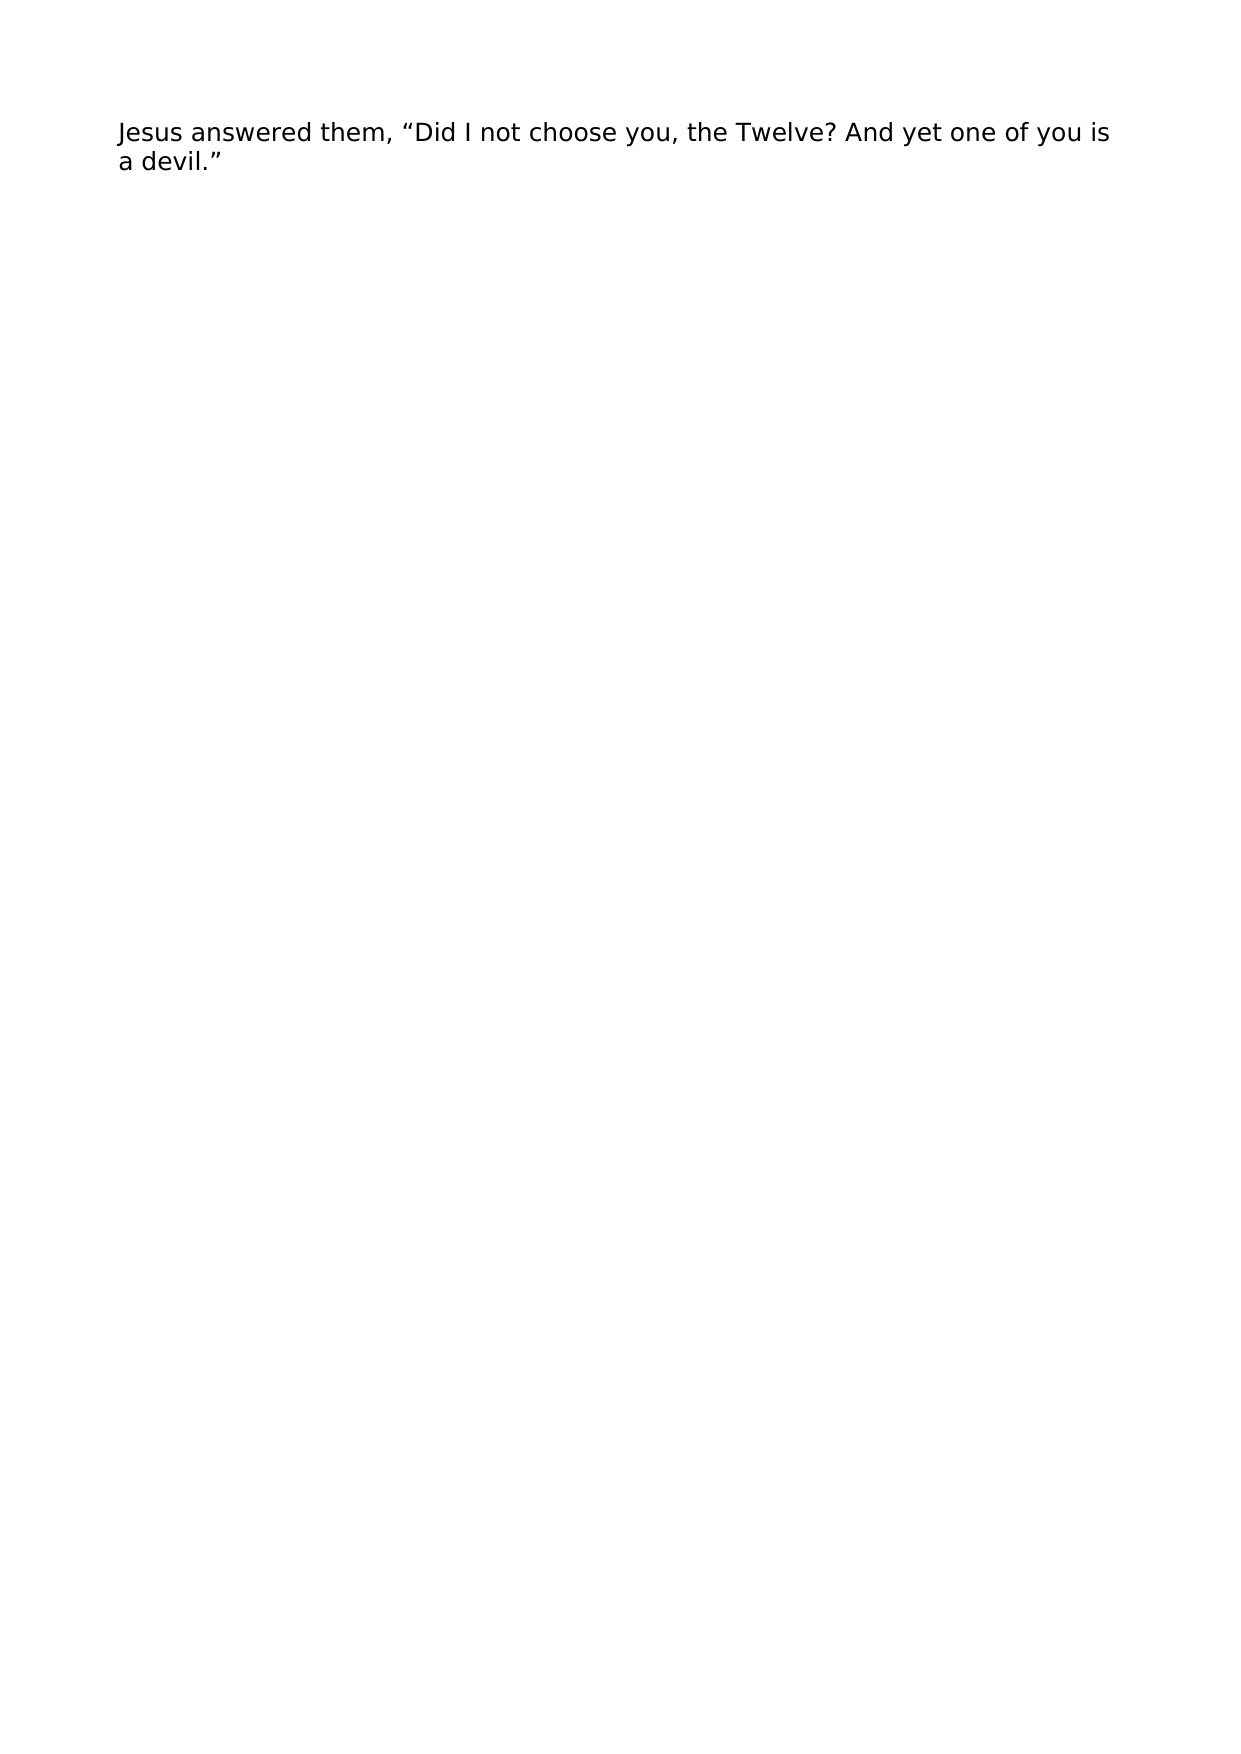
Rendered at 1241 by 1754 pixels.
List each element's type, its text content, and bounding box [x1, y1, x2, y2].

text Jesus answered them, “Did I not choose you, the Twelve? And yet one of you is a devil.” [118, 118, 1122, 176]
